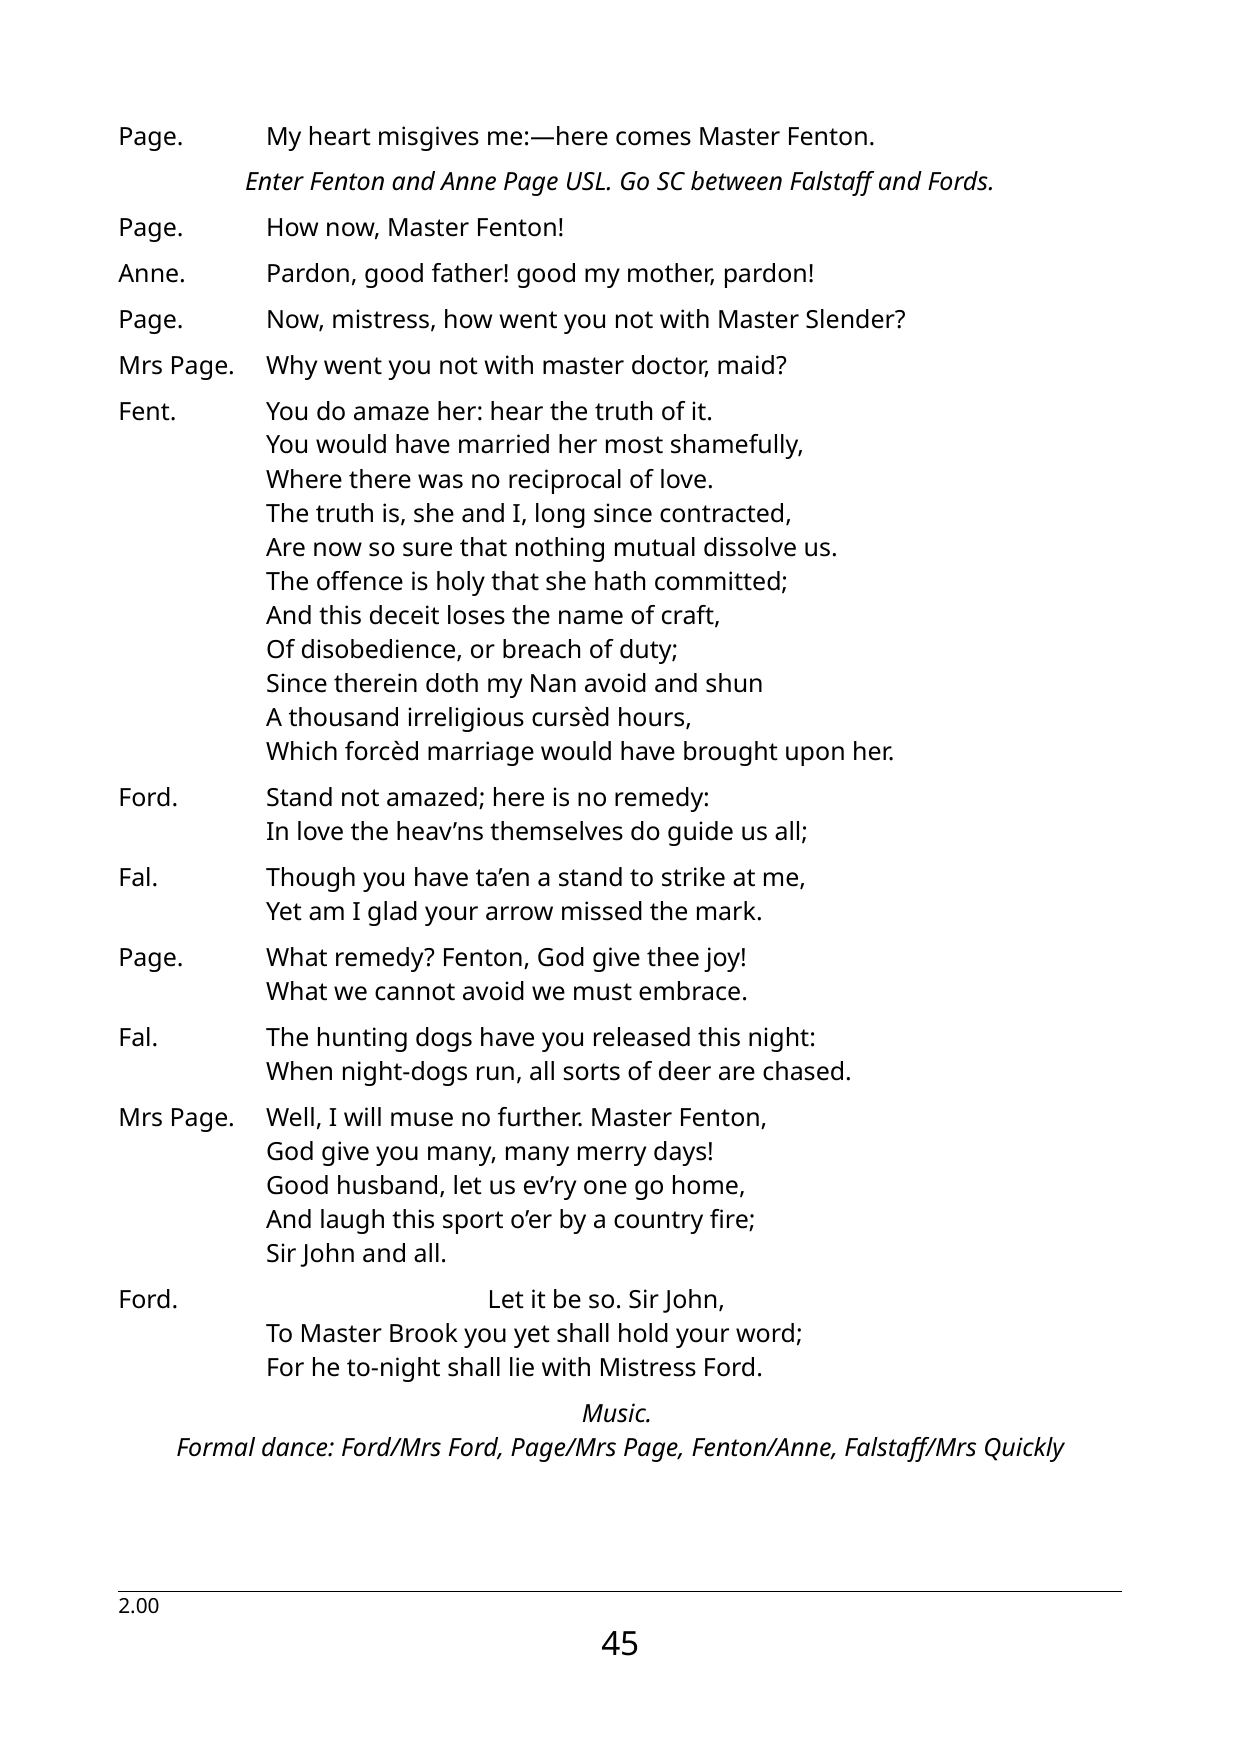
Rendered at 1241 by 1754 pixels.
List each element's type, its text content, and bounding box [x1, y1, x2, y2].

text Page. My heart misgives me:—here comes Master Fenton. [118, 118, 1122, 152]
text Which forcèd marriage would have brought upon her. [266, 734, 1122, 768]
text And this deceit loses the name of craft, [266, 597, 1122, 632]
text Of disobedience, or breach of duty; [266, 632, 1122, 666]
text Fent. You do amaze her: hear the truth of it. [118, 393, 1122, 427]
text Fal. Though you have ta’en a stand to strike at me, [118, 859, 1122, 893]
text Ford. Let it be so. Sir John, [118, 1281, 1122, 1315]
text Page. How now, Master Fenton! [118, 210, 1122, 244]
text Are now so sure that nothing mutual dissolve us. [266, 529, 1122, 563]
text Page. Now, mistress, how went you not with Master Slender? [118, 301, 1122, 336]
text Music. Formal dance: Ford/Mrs Ford, Page/Mrs Page, Fenton/Anne, Falstaff/Mrs Quickly [118, 1395, 1122, 1463]
text Yet am I glad your arrow missed the mark. [266, 893, 1122, 928]
text Good husband, let us ev’ry one go home, [266, 1167, 1122, 1201]
text For he to-night shall lie with Mistress Ford. [266, 1349, 1122, 1383]
text What we cannot avoid we must embrace. [266, 973, 1122, 1007]
text Mrs Page. Well, I will muse no further. Master Fenton, [118, 1099, 1122, 1133]
text Ford. Stand not amazed; here is no remedy: [118, 779, 1122, 814]
text When night-dogs run, all sorts of deer are chased. [266, 1053, 1122, 1087]
text Mrs Page. Why went you not with master doctor, maid? [118, 347, 1122, 381]
text The truth is, she and I, long since contracted, [266, 495, 1122, 529]
text You would have married her most shamefully, [266, 427, 1122, 461]
text A thousand irreligious cursèd hours, [266, 700, 1122, 734]
text Page. What remedy? Fenton, God give thee joy! [118, 939, 1122, 973]
text Where there was no reciprocal of love. [266, 461, 1122, 495]
text Since therein doth my Nan avoid and shun [266, 666, 1122, 700]
text And laugh this sport o’er by a country fire; [266, 1201, 1122, 1235]
text Enter Fenton and Anne Page USL. Go SC between Falstaff and Fords. [118, 164, 1122, 198]
text In love the heav’ns themselves do guide us all; [266, 814, 1122, 848]
text The offence is holy that she hath committed; [266, 563, 1122, 597]
text God give you many, many merry days! [266, 1133, 1122, 1167]
text Anne. Pardon, good father! good my mother, pardon! [118, 256, 1122, 290]
text To Master Brook you yet shall hold your word; [266, 1315, 1122, 1349]
text Fal. The hunting dogs have you released this night: [118, 1019, 1122, 1053]
text Sir John and all. [266, 1235, 1122, 1269]
